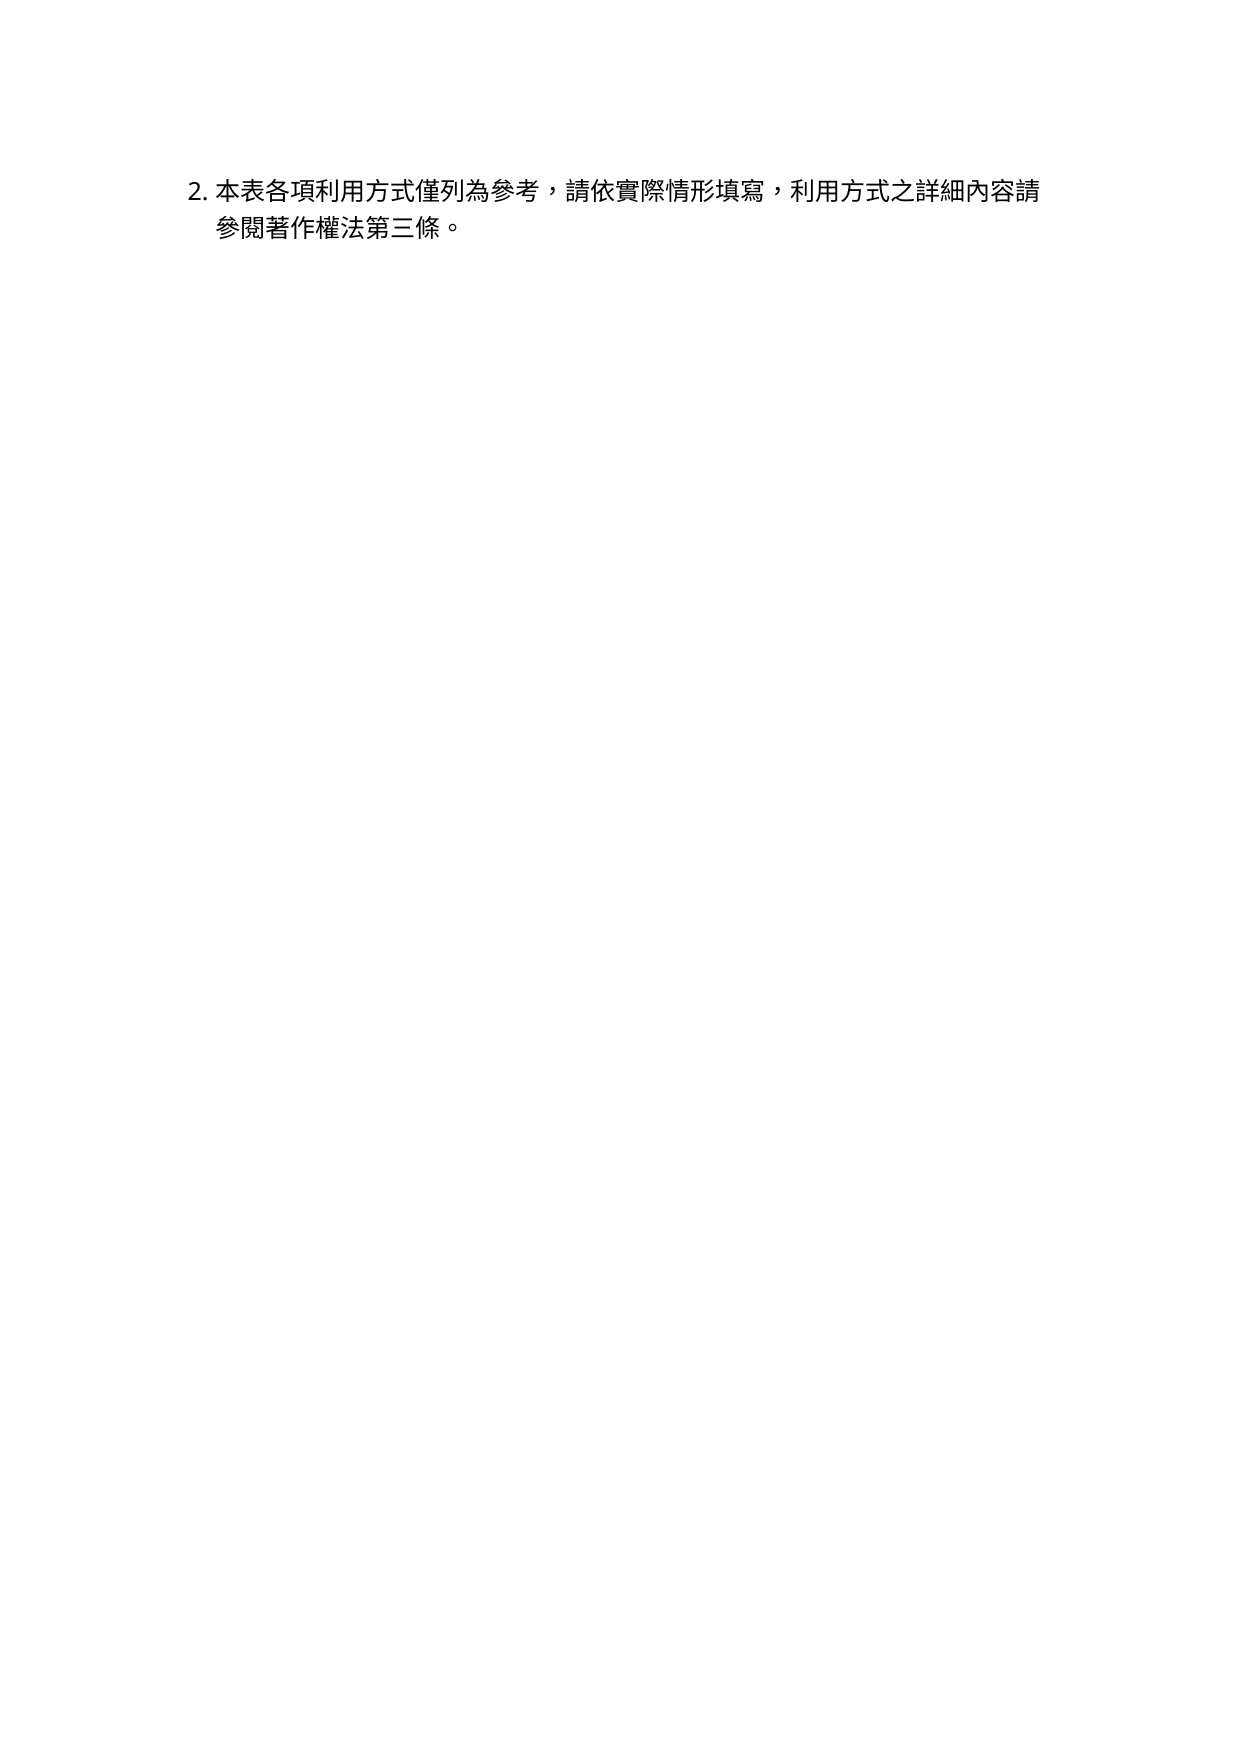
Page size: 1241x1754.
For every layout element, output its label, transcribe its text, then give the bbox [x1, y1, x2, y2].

list 本表各項利用方式僅列為參考，請依實際情形填寫，利用方式之詳細內容請參閱著作權法第三條。 [187, 164, 1053, 239]
